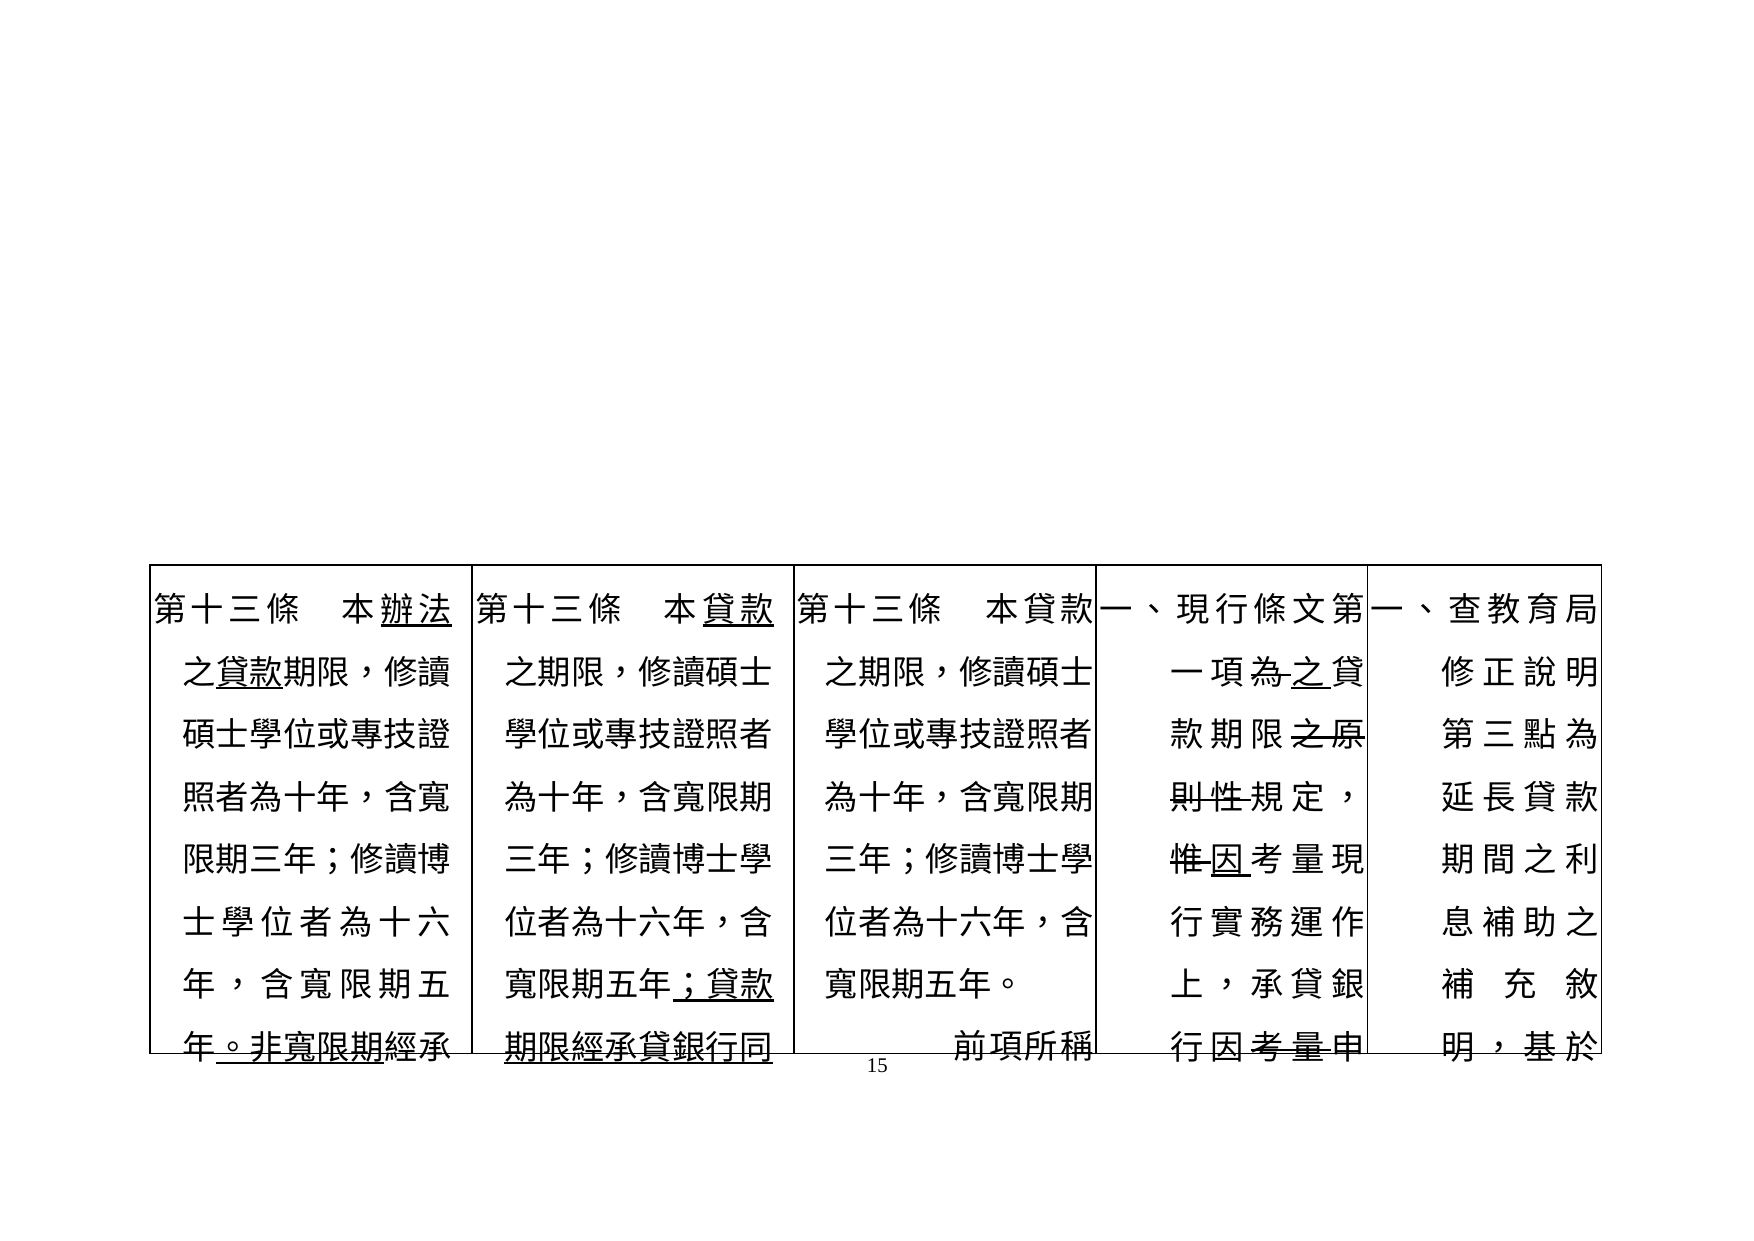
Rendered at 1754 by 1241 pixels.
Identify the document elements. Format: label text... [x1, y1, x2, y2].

table_cell 第十三條 本貸款之期限，修讀碩士學位或專技證照者為十年，含寬限期三年；修讀博士學位者為十六年，含寬限期五年。 前項所稱寬限期，指無須償還貸款本金，僅償還利息之期間，並自第一次撥貸之撥款日起算；寬限期屆滿，應依年金法按月平均攤還本息。 修畢碩士學位後繼續修讀博士學位者，於取得原保證人之同意，得向原承貸銀行申請延長貸款期限及寛限期，最長得與修讀博士之貸款期限及寛限期相同。 [795, 566, 1095, 1053]
table_cell 第十三條 本貸款之期限，修讀碩士學位或專技證照者為十年，含寬限期三年；修讀博士學位者為十六年，含寬限期五年；貸款期限經承貸銀行同意者，得延長非寬限期之貸款期限，至多延長一年。 前項所稱寬限期，指無須償還貸款本金，僅償還利息之期間，並自第一次撥貸之撥款日起算；寬限期屆滿，應依年金法按月平均攤還本息。 修畢碩士學位後繼續修讀博士學位者，於取得原保證人之同意，得向原承貸銀行申請延長貸款期限及寬限期，最長得與第一項修讀博士之貸款期限及寬限期相同。另依第一項同意延長非寬限期之貸款期限者，其期限應併計入之。 [473, 566, 793, 1053]
table_cell 一、現行條文第一項為之貸款期限之原則性規定，惟因考量現行實務運作上，承貸銀行因考量申請人之還款壓力，多會同意延長非寬限期之貸款期限，至多延長一年，亦即貸款期限修讀碩士學位或專技證照者之貸款期限得為十一年或；修讀博士學位者之貸款期限得為十七年，爰修正現行條文第一項，以符實需。 二、因配合修正條文第一項增訂同意延長非寬限期之貸款期限規定，爰上開經同意延長非寬限期之貸款期限之期限應併計入之，即修畢碩士學位後繼續修讀博士學位者，申請延長貸款期限及寬限期，應包含併計依修正條文第一項同意延長非寬限期之貸款期限，換言之，合計最長不得超過修正條文第一項修讀博士（即十六年）之貸款期限，爰修正現行條文第三項規定。 三、另修正條文第一項所定延長非寬限期之貸款期限之貸款利息及修正條文第三項所定延長貸款期限及寬限期，上開延長期間之利息補助仍須依修正條文第十四條第一項規定辦理，亦即超過貸款利息補助期限者，應由申請人全額負擔，併予敘明。 四三、其餘條文酌作文字修正。 [1097, 566, 1367, 1053]
table_cell 第十三條 本辦法之貸款期限，修讀碩士學位或專技證照者為十年，含寬限期三年；修讀博士學位者為十六年，含寬限期五年。非寬限期經承貸銀行同意者，得延長至多一年，貸款期限隨之延長。 前項所稱貸款期限，指寬限期與非寬限期合計期限。寬限期指無須償還貸款本金，僅償還利息之期間，並自第一次撥貸之撥款日起算；寬限期屆滿後之非寬限期期間，應依年金法按月平均攤還本息。 修畢碩士學位後繼續修讀博士學位者，於取得原保證人之同意，得向原承貸銀行申請延長貸款期限及寬限期，最長得與第一項所定修讀博士之未延長貸款期限及寬限期相同。 [151, 566, 471, 1053]
table_cell 一、查教育局修正說明第三點為延長貸款期間之利息補助之補充敘明，基於條文結構，爰移列至修正條文第十四條說明之。 二、教育局修正條文第三項末段所定「另依第一項……其期限應併計入」，經與教育局及青年局確認後，係指最長得與第一項所定修讀博士之未延長貸款期限及寬限期相同，爰予以修正。 三、教育局其他修正條文及其他修正說明酌作文字修正。 [1368, 566, 1601, 1053]
